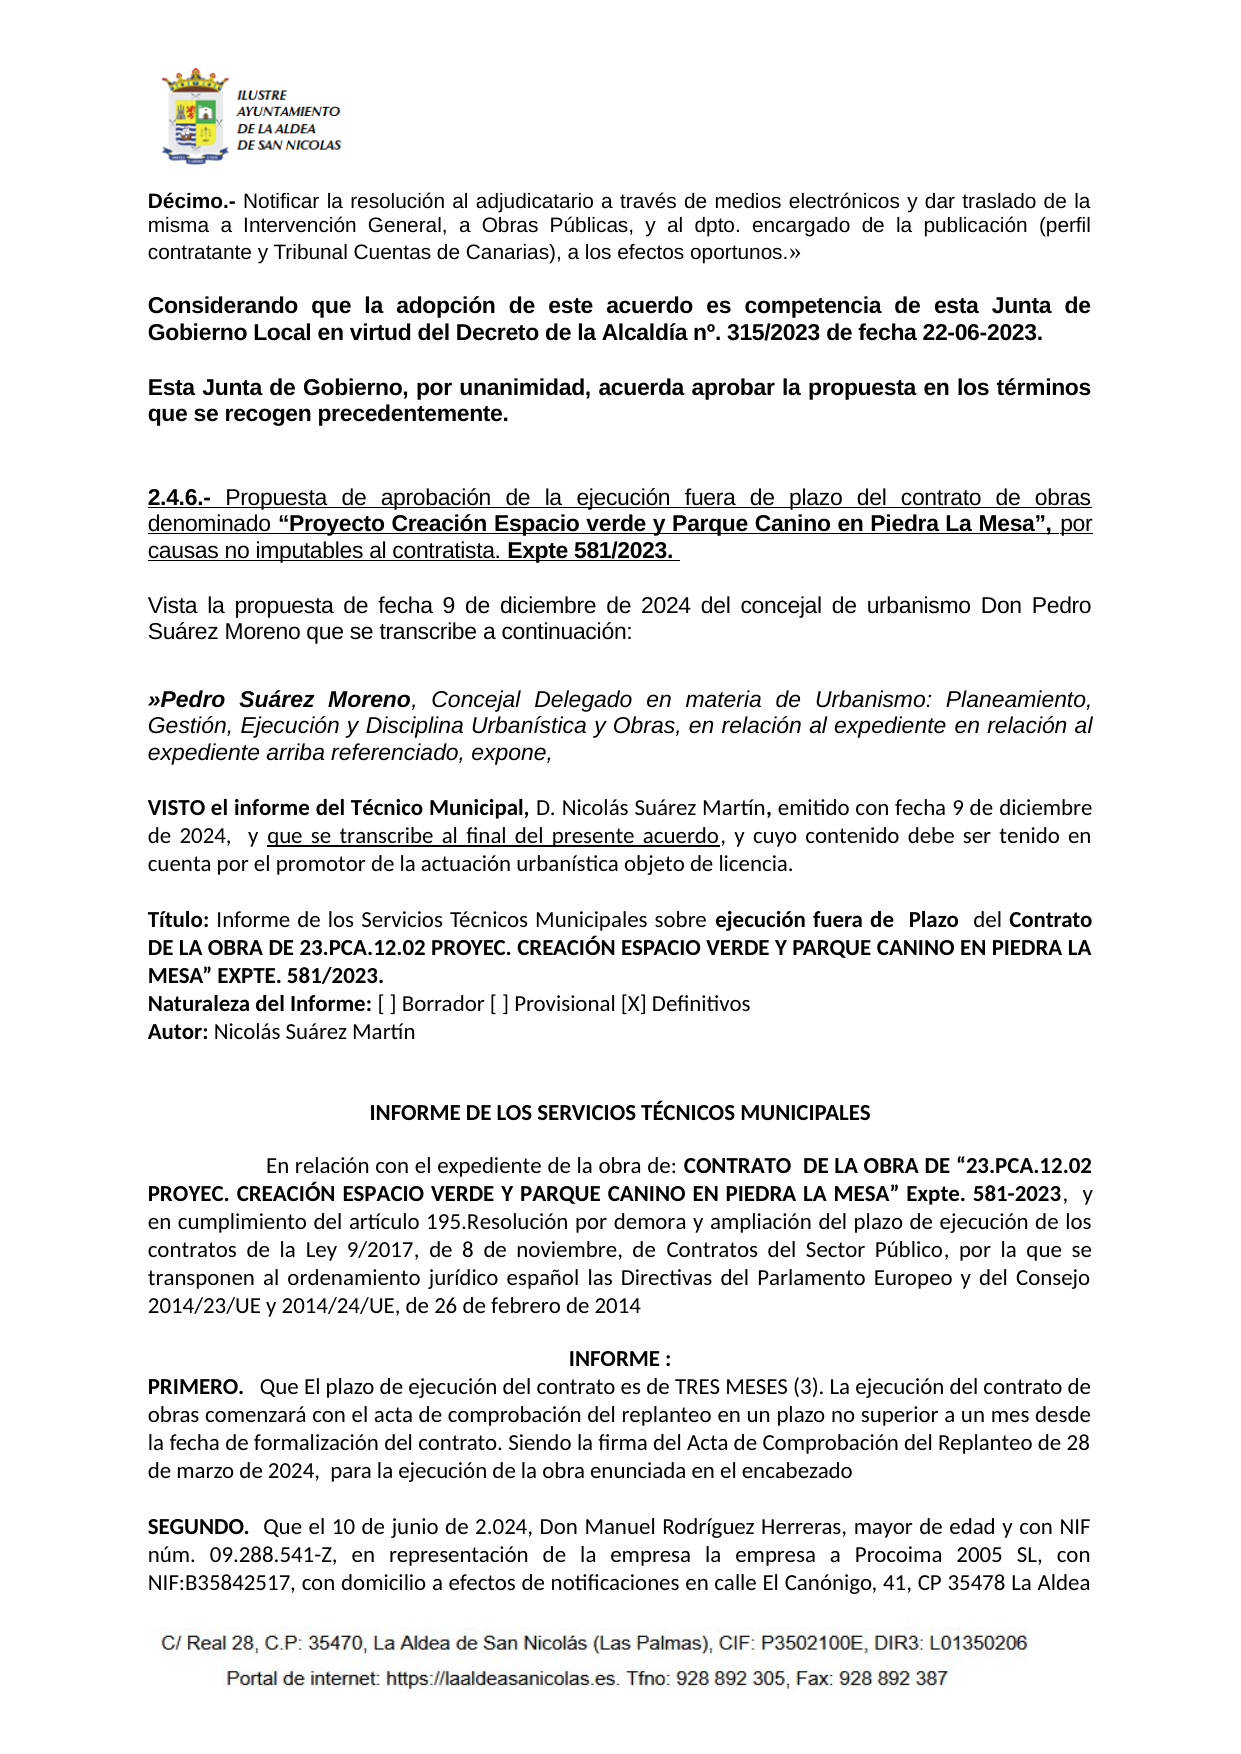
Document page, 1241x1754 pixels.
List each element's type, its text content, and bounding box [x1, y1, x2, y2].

text En relación con el expediente de la obra de: CONTRATO DE LA OBRA DE “23.PCA.12.02 PROYEC. CREACIÓN ESPACIO VERDE Y PARQUE CANINO EN PIEDRA LA MESA” Expte. 581-2023, y en cumplimiento del artículo 195.Resolución por demora y ampliación del plazo de ejecución de los contratos de la Ley 9/2017, de 8 de noviembre, de Contratos del Sector Público, por la que se transponen al ordenamiento jurídico español las Directivas del Parlamento Europeo y del Consejo 2014/23/UE y 2014/24/UE, de 26 de febrero de 2014 [148, 1151, 1093, 1319]
text Esta Junta de Gobierno, por unanimidad, acuerda aprobar la propuesta en los términos que se recogen precedentemente. [148, 373, 1093, 426]
text PRIMERO. Que El plazo de ejecución del contrato es de TRES MESES (3). La ejecución del contrato de obras comenzará con el acta de comprobación del replanteo en un plazo no superior a un mes desde la fecha de formalización del contrato. Siendo la firma del Acta de Comprobación del Replanteo de 28 de marzo de 2024, para la ejecución de la obra enunciada en el encabezado [148, 1372, 1093, 1484]
text 2.4.6.- Propuesta de aprobación de la ejecución fuera de plazo del contrato de obras denominado “Proyecto Creación Espacio verde y Parque Canino en Piedra La Mesa”, por causas no imputables al contratista. Expte 581/2023. [148, 484, 1093, 563]
text Naturaleza del Informe: [ ] Borrador [ ] Provisional [X] Definitivos [148, 989, 1093, 1017]
text Vista la propuesta de fecha 9 de diciembre de 2024 del concejal de urbanismo Don Pedro Suárez Moreno que se transcribe a continuación: [148, 592, 1093, 645]
text Décimo.- Notificar la resolución al adjudicatario a través de medios electrónicos y dar traslado de la misma a Intervención General, a Obras Públicas, y al dpto. encargado de la publicación (perfil contratante y Tribunal Cuentas de Canarias), a los efectos oportunos.» [148, 188, 1093, 265]
text »Pedro Suárez Moreno, Concejal Delegado en materia de Urbanismo: Planeamiento, Gestión, Ejecución y Disciplina Urbanística y Obras, en relación al expediente en relación al expediente arriba referenciado, expone, [148, 686, 1093, 765]
picture [148, 60, 357, 172]
text Autor: Nicolás Suárez Martín [148, 1017, 1093, 1045]
text INFORME DE LOS SERVICIOS TÉCNICOS MUNICIPALES [148, 1098, 1093, 1126]
picture [149, 1627, 1034, 1694]
text VISTO el informe del Técnico Municipal, D. Nicolás Suárez Martín, emitido con fecha 9 de diciembre de 2024, y que se transcribe al final del presente acuerdo, y cuyo contenido debe ser tenido en cuenta por el promotor de la actuación urbanística objeto de licencia. [148, 793, 1093, 877]
text Considerando que la adopción de este acuerdo es competencia de esta Junta de Gobierno Local en virtud del Decreto de la Alcaldía nº. 315/2023 de fecha 22-06-2023. [148, 292, 1093, 345]
text INFORME : [148, 1344, 1093, 1372]
text SEGUNDO. Que el 10 de junio de 2.024, Don Manuel Rodríguez Herreras, mayor de edad y con NIF núm. 09.288.541-Z, en representación de la empresa la empresa a Procoima 2005 SL, con NIF:B35842517, con domicilio a efectos de notificaciones en calle El Canónigo, 41, CP 35478 La Aldea [148, 1512, 1093, 1596]
text Título: Informe de los Servicios Técnicos Municipales sobre ejecución fuera de Plazo del Contrato DE LA OBRA DE 23.PCA.12.02 PROYEC. CREACIÓN ESPACIO VERDE Y PARQUE CANINO EN PIEDRA LA MESA” EXPTE. 581/2023. [148, 905, 1093, 989]
